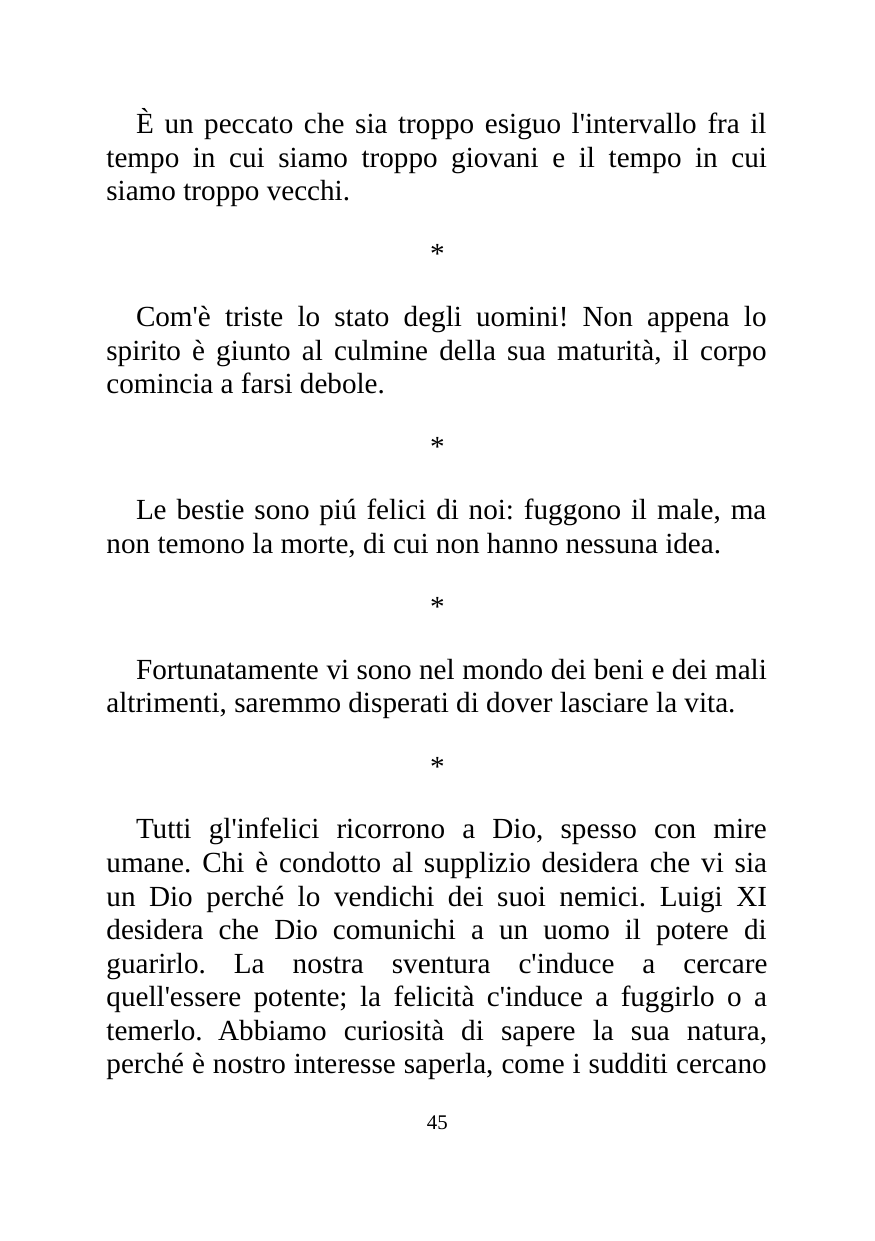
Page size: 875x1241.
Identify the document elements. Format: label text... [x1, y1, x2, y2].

text * [106, 236, 768, 270]
text Com'è triste lo stato degli uomini! Non appena lo spirito è giunto al culmine della sua maturità, il corpo comincia a farsi debole. [106, 299, 768, 400]
text È un peccato che sia troppo esiguo l'intervallo fra il tempo in cui siamo troppo giovani e il tempo in cui siamo troppo vecchi. [106, 106, 768, 207]
text Le bestie sono piú felici di noi: fuggono il male, ma non temono la morte, di cui non hanno nessuna idea. [106, 492, 768, 559]
text Fortunatamente vi sono nel mondo dei beni e dei mali altrimenti, saremmo disperati di dover lasciare la vita. [106, 652, 768, 719]
text * [106, 589, 768, 623]
text * [106, 749, 768, 782]
text Tutti gl'infelici ricorrono a Dio, spesso con mire umane. Chi è condotto al supplizio desidera che vi sia un Dio perché lo vendichi dei suoi nemici. Luigi XI desidera che Dio comunichi a un uomo il potere di guarirlo. La nostra sventura c'induce a cercare quell'essere potente; la felicità c'induce a fuggirlo o a temerlo. Abbiamo curiosità di sapere la sua natura, perché è nostro interesse saperla, come i sudditi cercano [106, 812, 768, 1080]
text * [106, 429, 768, 463]
